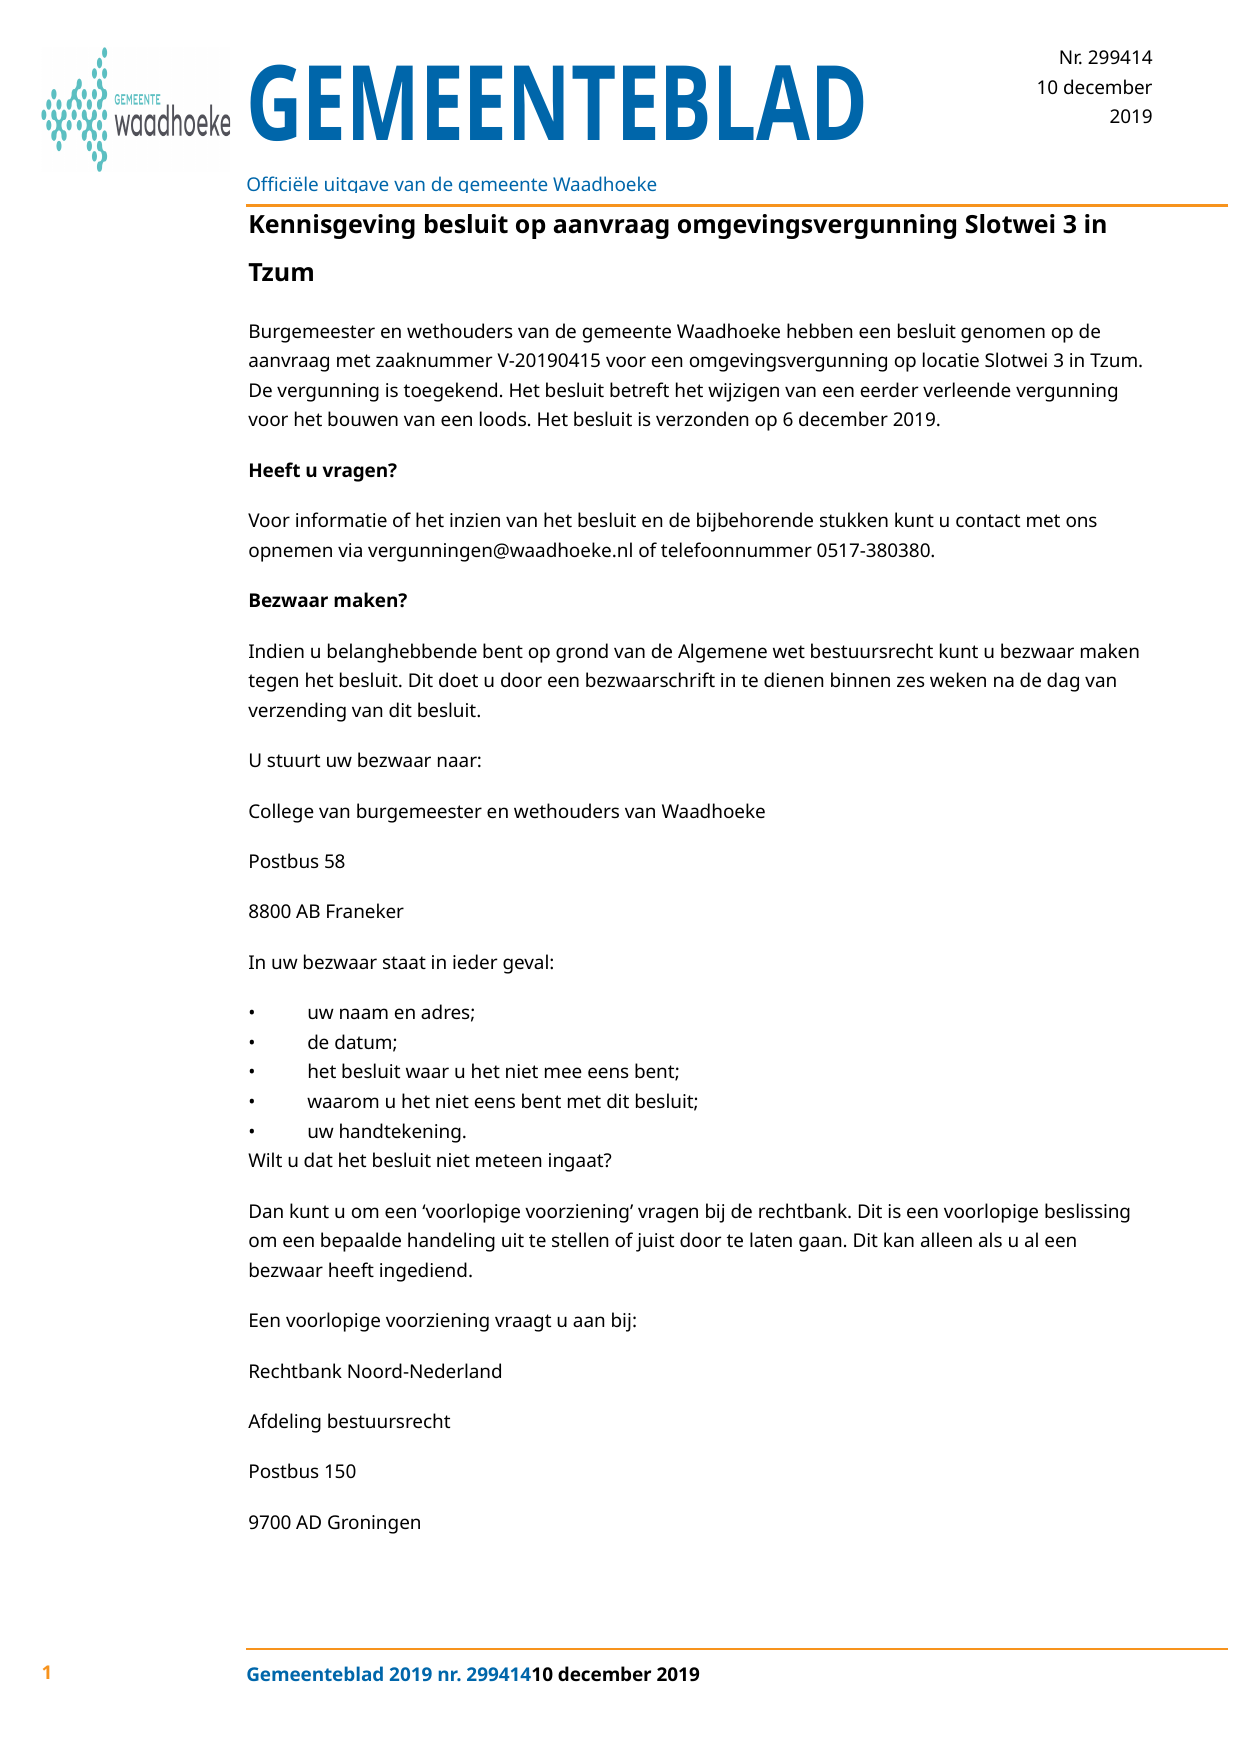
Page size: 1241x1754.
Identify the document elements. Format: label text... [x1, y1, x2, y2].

text Postbus 150 [248, 1459, 1152, 1484]
list het besluit waar u het niet mee eens bent; [248, 1059, 1152, 1084]
text Burgemeester en wethouders van de gemeente Waadhoeke hebben een besluit genomen op de aanvraag met zaaknummer V-20190415 voor een omgevingsvergunning op locatie Slotwei 3 in Tzum. De vergunning is toegekend. Het besluit betreft het wijzigen van een eerder verleende vergunning voor het bouwen van een loods. Het besluit is verzonden op 6 december 2019. [248, 318, 1152, 432]
text 9700 AD Groningen [248, 1509, 1152, 1535]
list uw handtekening. [248, 1118, 1152, 1144]
list waarom u het niet eens bent met dit besluit; [248, 1088, 1152, 1114]
text Bezwaar maken? [248, 587, 1152, 613]
text College van burgemeester en wethouders van Waadhoeke [248, 798, 1152, 824]
text In uw bezwaar staat in ieder geval: [248, 949, 1152, 975]
text Rechtbank Noord-Nederland [248, 1358, 1152, 1384]
list uw naam en adres; [248, 999, 1152, 1025]
text Voor informatie of het inzien van het besluit en de bijbehorende stukken kunt u contact met ons opnemen via vergunningen@waadhoeke.nl of telefoonnummer 0517-380380. [248, 507, 1152, 563]
list de datum; [248, 1029, 1152, 1055]
text U stuurt uw bezwaar naar: [248, 747, 1152, 773]
text Afdeling bestuursrecht [248, 1408, 1152, 1434]
text Een voorlopige voorziening vraagt u aan bij: [248, 1307, 1152, 1333]
text Postbus 58 [248, 848, 1152, 874]
text Dan kunt u om een ‘voorlopige voorziening’ vragen bij de rechtbank. Dit is een voorlopige beslissing om een bepaalde handeling uit te stellen of juist door te laten gaan. Dit kan alleen als u al een bezwaar heeft ingediend. [248, 1198, 1152, 1283]
text Heeft u vragen? [248, 457, 1152, 483]
picture [41, 47, 231, 172]
text Wilt u dat het besluit niet meteen ingaat? [248, 1147, 1152, 1173]
text Indien u belanghebbende bent op grond van de Algemene wet bestuursrecht kunt u bezwaar maken tegen het besluit. Dit doet u door een bezwaarschrift in te dienen binnen zes weken na de dag van verzending van dit besluit. [248, 638, 1152, 723]
text 8800 AB Franeker [248, 899, 1152, 924]
text Kennisgeving besluit op aanvraag omgevingsvergunning Slotwei 3 in Tzum [248, 207, 1152, 288]
